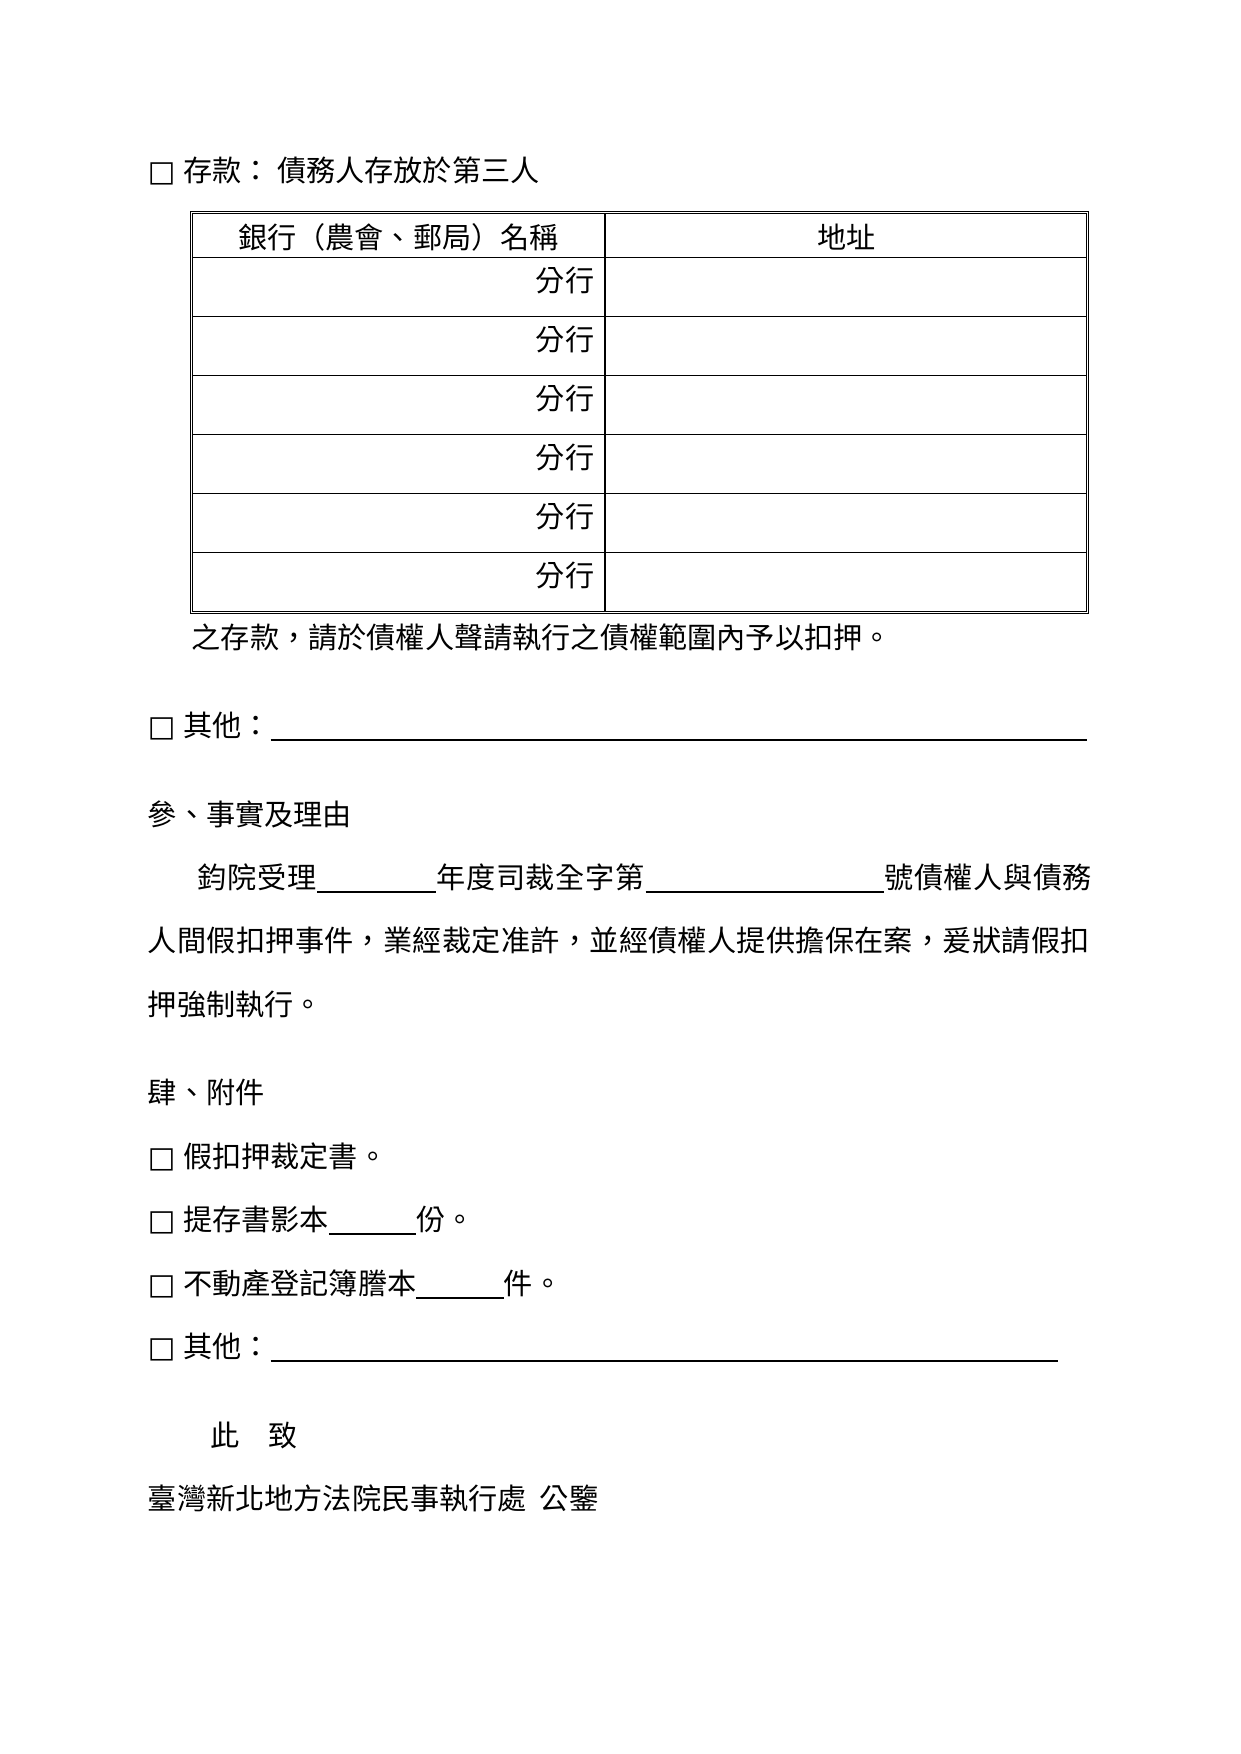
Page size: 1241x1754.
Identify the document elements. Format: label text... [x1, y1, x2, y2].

table_cell [606, 376, 1086, 434]
text □ 存款： 債務人存放於第三人 [148, 148, 1092, 190]
text 此 致 [210, 1412, 1092, 1455]
table_cell [606, 494, 1086, 552]
text 臺灣新北地方法院民事執行處 公鑒 [148, 1476, 1092, 1518]
text 鈞院受理 年度司裁全字第 號債權人與債務人間假扣押事件，業經裁定准許，並經債權人提供擔保在案，爰狀請假扣押強制執行。 [148, 854, 1092, 1024]
text □ 不動產登記簿謄本 件。 [148, 1260, 1092, 1303]
table_header 銀行（農會、郵局）名稱 [193, 214, 604, 257]
text 參、事實及理由 [148, 791, 1092, 833]
text □ 提存書影本 份。 [148, 1197, 1092, 1239]
table_header 地址 [606, 214, 1086, 257]
text □ 其他： [148, 703, 1092, 745]
text 肆、附件 [148, 1070, 1092, 1112]
text □ 假扣押裁定書。 [148, 1133, 1092, 1176]
table_cell 分行 [193, 553, 604, 611]
text 之存款，請於債權人聲請執行之債權範圍內予以扣押。 [148, 614, 1092, 656]
table_cell 分行 [193, 494, 604, 552]
table_cell 分行 [193, 317, 604, 375]
text □ 其他： [148, 1324, 1092, 1366]
table_cell [606, 317, 1086, 375]
table_cell 分行 [193, 435, 604, 493]
table_cell [606, 553, 1086, 611]
table_cell 分行 [193, 376, 604, 434]
table_cell 分行 [193, 258, 604, 316]
table_cell [606, 435, 1086, 493]
table_cell [606, 258, 1086, 316]
